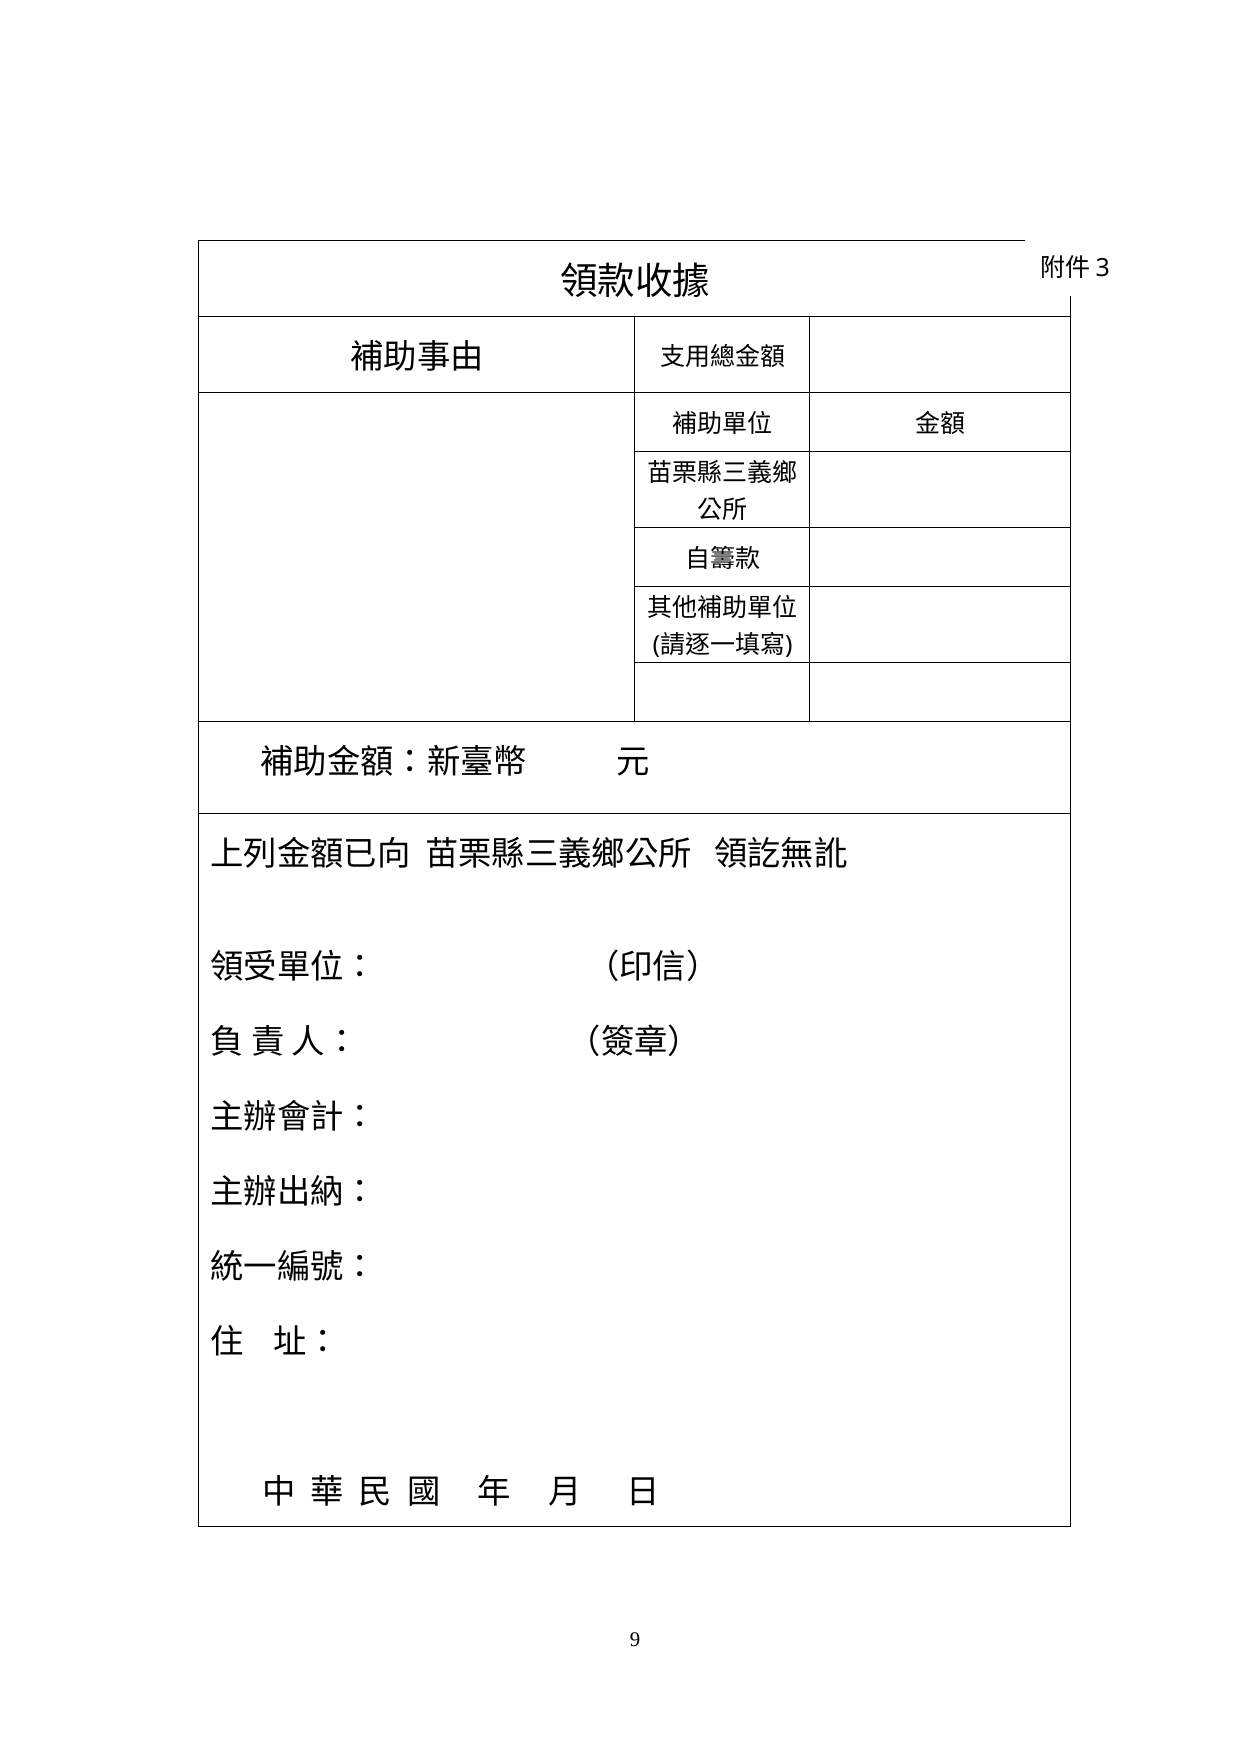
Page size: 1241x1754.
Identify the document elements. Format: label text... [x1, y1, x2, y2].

table_cell 苗栗縣三義鄉公所 [635, 452, 809, 527]
table_cell [810, 587, 1070, 662]
table_cell [810, 663, 1070, 721]
table_cell 補助事由 [199, 317, 634, 392]
table_cell 補助金額：新臺幣 元 [199, 722, 1070, 813]
table_cell [810, 528, 1070, 586]
table_header 領款收據 [199, 241, 1070, 316]
table_cell [199, 393, 634, 721]
table_cell [810, 452, 1070, 527]
table_cell 支用總金額 [635, 317, 809, 392]
table_cell 金額 [810, 393, 1070, 451]
table_cell 自籌款 [635, 528, 809, 586]
table_cell [635, 663, 809, 721]
table_cell 補助單位 [635, 393, 809, 451]
table_cell 上列金額已向 苗栗縣三義鄉公所 領訖無訛 領受單位： （印信） 負 責 人： （簽章） 主辦會計： 主辦出納： 統一編號： 住 址： 中 華 民 國 年 月 日 [199, 814, 1070, 1526]
table_cell [810, 317, 1070, 392]
table_cell 其他補助單位(請逐一填寫) [635, 587, 809, 662]
